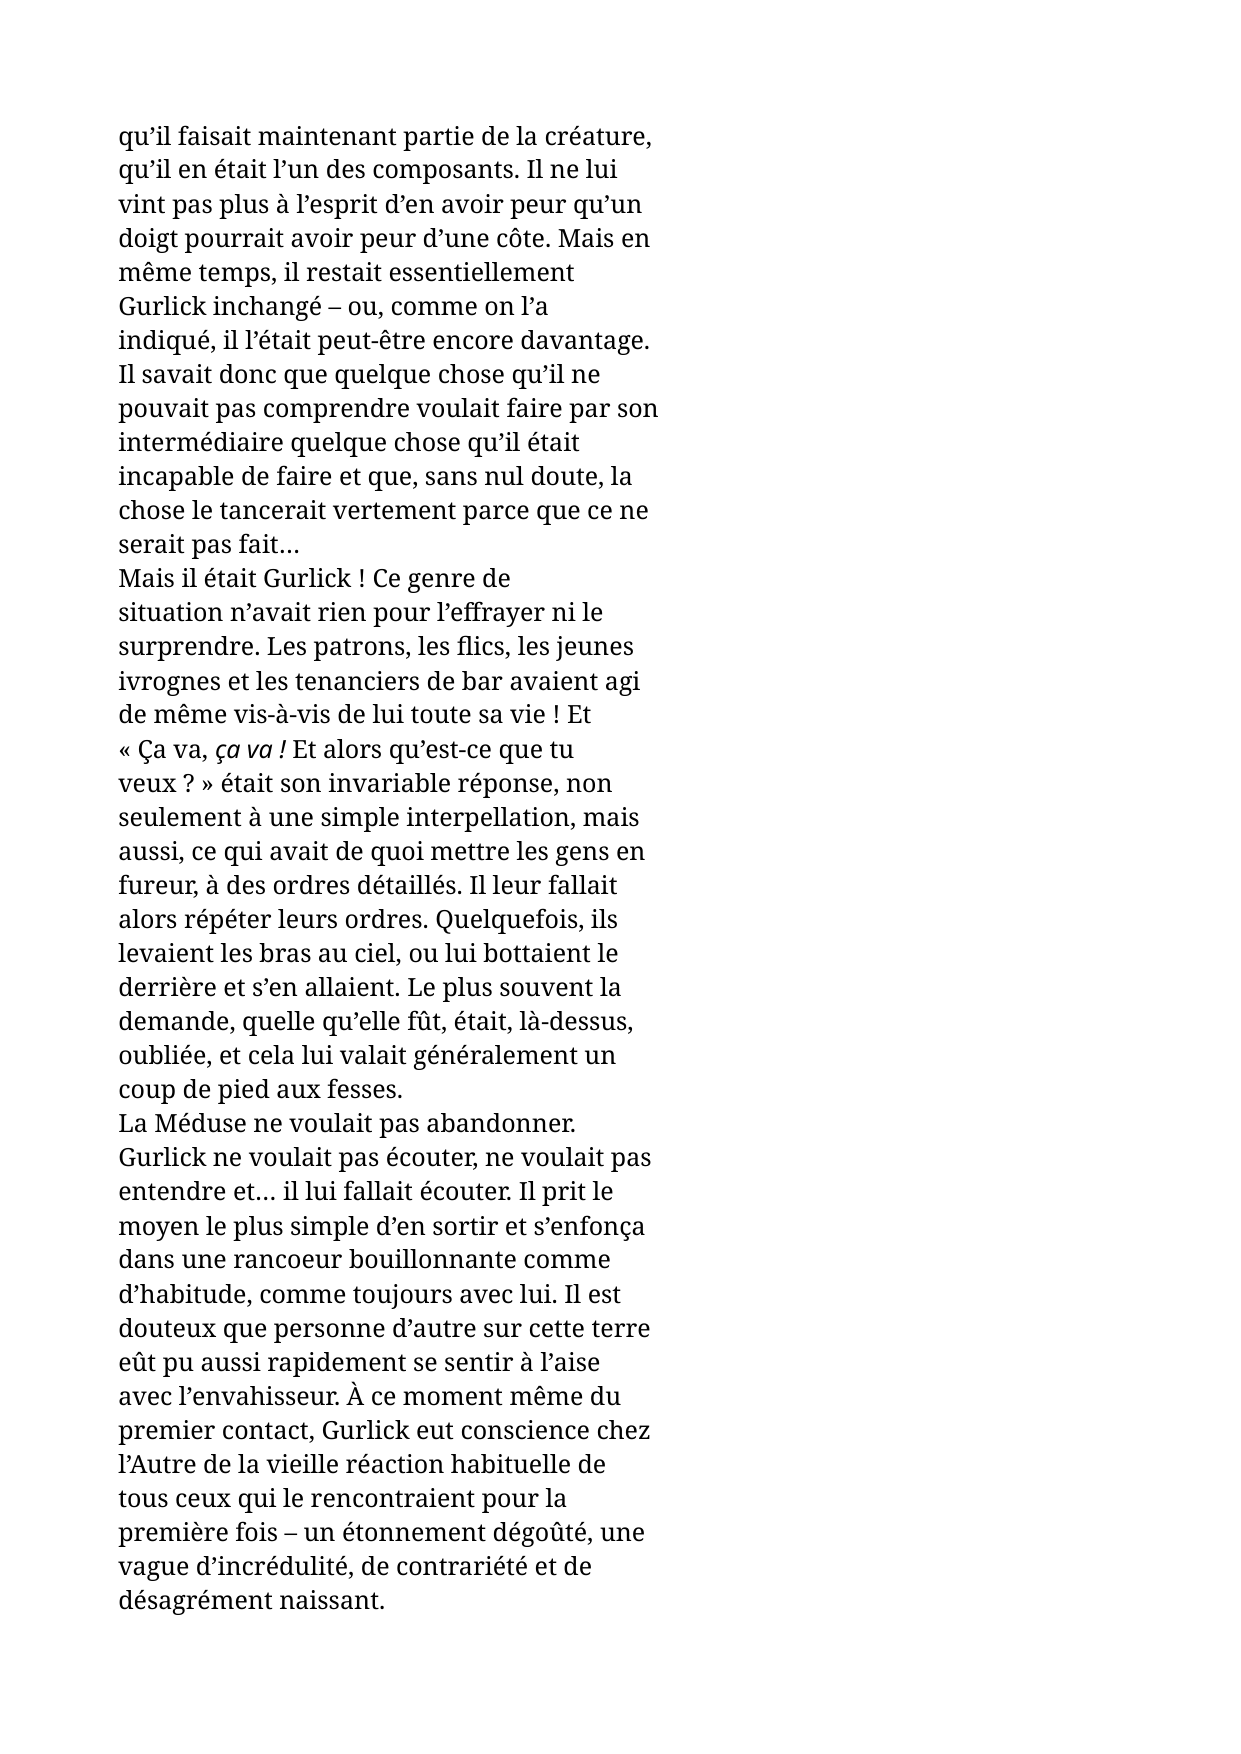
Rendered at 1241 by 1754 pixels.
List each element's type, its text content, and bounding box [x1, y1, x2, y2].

text moyen le plus simple d’en sortir et s’enfonça [118, 1208, 1122, 1242]
text chose le tancerait vertement parce que ce ne [118, 493, 1122, 527]
text Mais il était Gurlick ! Ce genre de [118, 561, 1122, 595]
text qu’il en était l’un des composants. Il ne lui [118, 152, 1122, 186]
text intermédiaire quelque chose qu’il était [118, 425, 1122, 459]
text dans une rancoeur bouillonnante comme [118, 1242, 1122, 1276]
text qu’il faisait maintenant partie de la créature, [118, 118, 1122, 152]
text aussi, ce qui avait de quoi mettre les gens en [118, 833, 1122, 867]
text vague d’incrédulité, de contrariété et de [118, 1549, 1122, 1583]
text doigt pourrait avoir peur d’une côte. Mais en [118, 220, 1122, 254]
text de même vis-à-vis de lui toute sa vie ! Et [118, 697, 1122, 731]
text serait pas fait… [118, 527, 1122, 561]
text oubliée, et cela lui valait généralement un [118, 1038, 1122, 1072]
text derrière et s’en allaient. Le plus souvent la [118, 970, 1122, 1004]
text Gurlick inchangé – ou, comme on l’a [118, 288, 1122, 322]
text surprendre. Les patrons, les flics, les jeunes [118, 629, 1122, 663]
text même temps, il restait essentiellement [118, 254, 1122, 288]
text avec l’envahisseur. À ce moment même du [118, 1378, 1122, 1412]
text pouvait pas comprendre voulait faire par son [118, 391, 1122, 425]
text ivrognes et les tenanciers de bar avaient agi [118, 663, 1122, 697]
text douteux que personne d’autre sur cette terre [118, 1310, 1122, 1344]
text fureur, à des ordres détaillés. Il leur fallait [118, 867, 1122, 902]
text indiqué, il l’était peut-être encore davantage. [118, 322, 1122, 357]
text veux ? » était son invariable réponse, non [118, 765, 1122, 799]
text incapable de faire et que, sans nul doute, la [118, 459, 1122, 493]
text La Méduse ne voulait pas abandonner. [118, 1106, 1122, 1140]
text seulement à une simple interpellation, mais [118, 799, 1122, 833]
text entendre et… il lui fallait écouter. Il prit le [118, 1174, 1122, 1208]
text eût pu aussi rapidement se sentir à l’aise [118, 1344, 1122, 1378]
text l’Autre de la vieille réaction habituelle de [118, 1447, 1122, 1481]
text levaient les bras au ciel, ou lui bottaient le [118, 936, 1122, 970]
text première fois – un étonnement dégoûté, une [118, 1515, 1122, 1549]
text coup de pied aux fesses. [118, 1072, 1122, 1106]
text premier contact, Gurlick eut conscience chez [118, 1412, 1122, 1447]
text d’habitude, comme toujours avec lui. Il est [118, 1276, 1122, 1310]
text vint pas plus à l’esprit d’en avoir peur qu’un [118, 186, 1122, 220]
text tous ceux qui le rencontraient pour la [118, 1481, 1122, 1515]
text situation n’avait rien pour l’effrayer ni le [118, 595, 1122, 629]
text Il savait donc que quelque chose qu’il ne [118, 357, 1122, 391]
text demande, quelle qu’elle fût, était, là-dessus, [118, 1004, 1122, 1038]
text Gurlick ne voulait pas écouter, ne voulait pas [118, 1140, 1122, 1174]
text désagrément naissant. [118, 1583, 1122, 1617]
text « Ça va, ça va ! Et alors qu’est-ce que tu [118, 731, 1122, 765]
text alors répéter leurs ordres. Quelquefois, ils [118, 902, 1122, 936]
